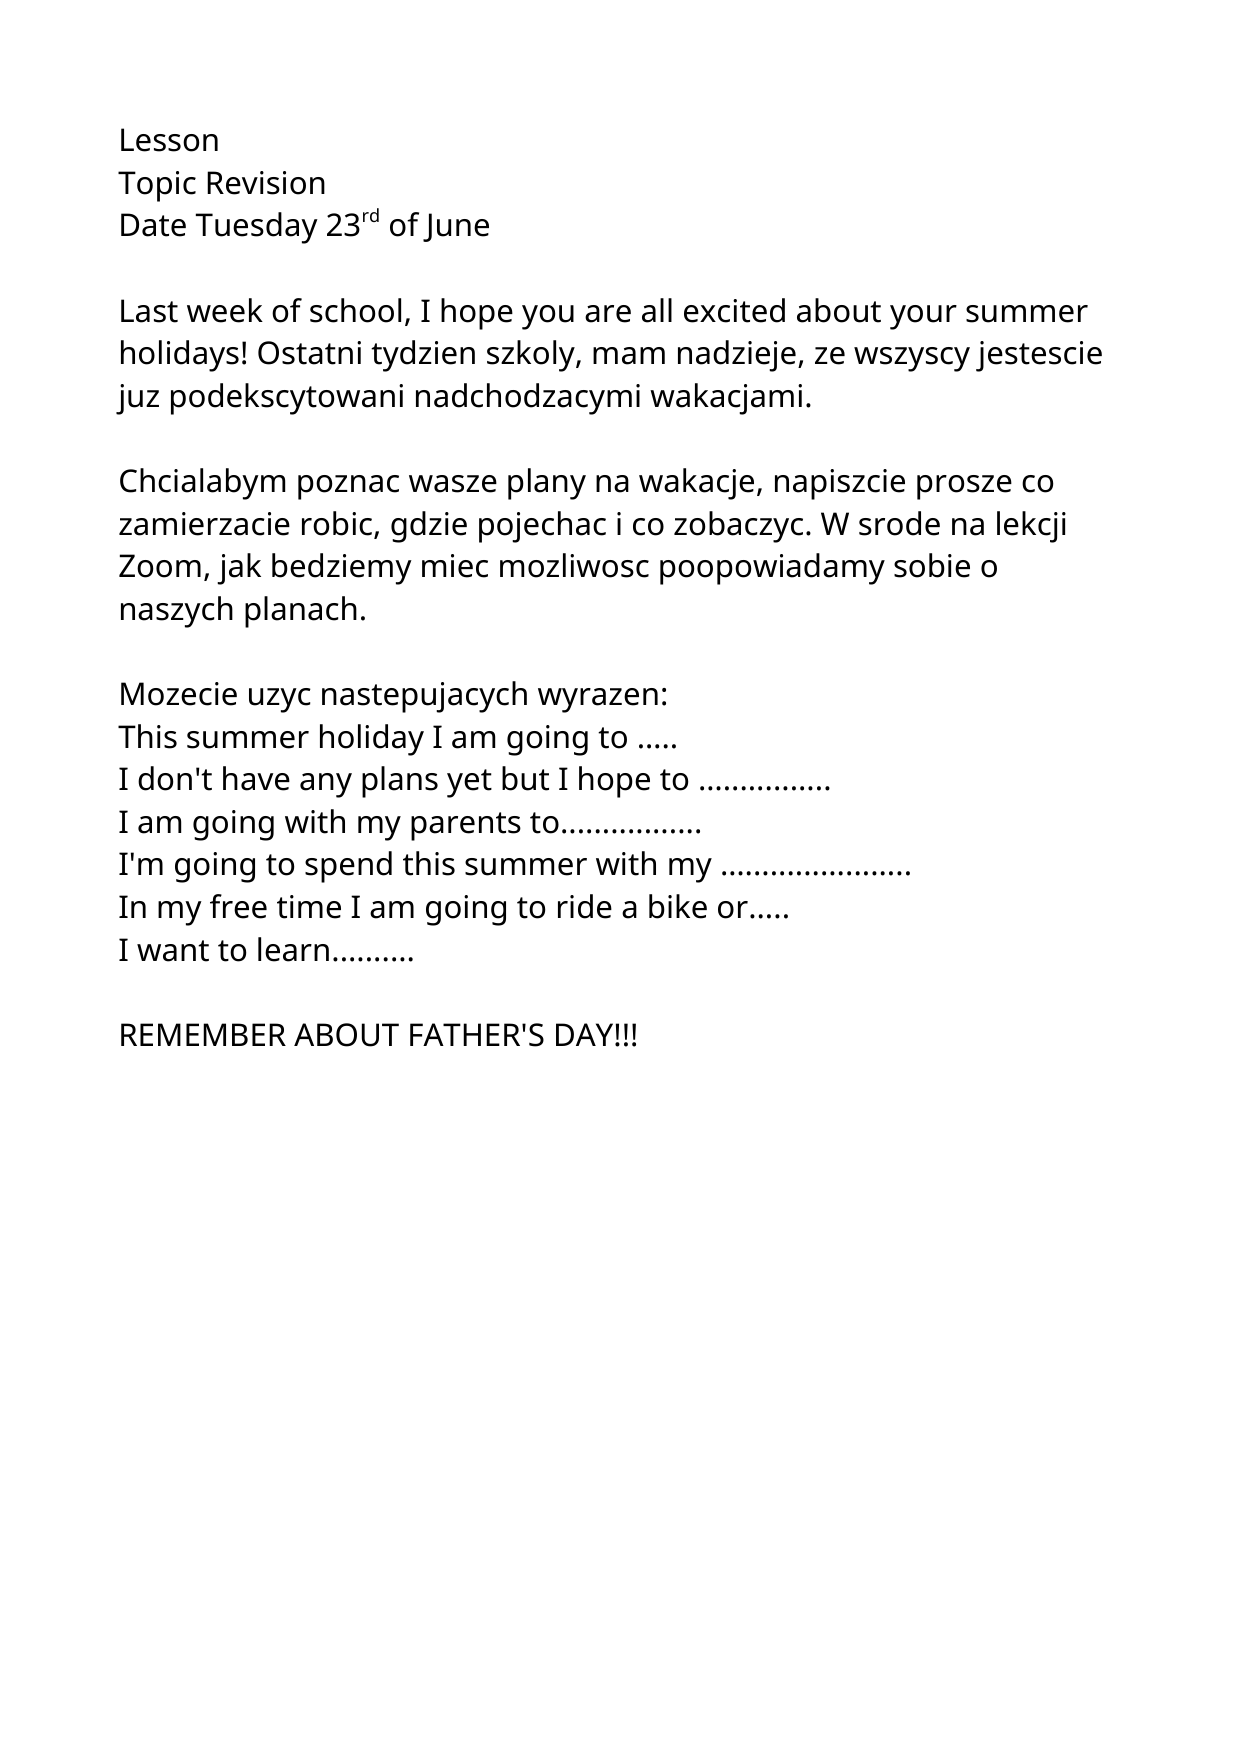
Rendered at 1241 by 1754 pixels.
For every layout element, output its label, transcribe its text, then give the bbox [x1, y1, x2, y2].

text Topic Revision [118, 161, 1122, 203]
text I don't have any plans yet but I hope to …............. [118, 757, 1122, 800]
text Mozecie uzyc nastepujacych wyrazen: [118, 672, 1122, 714]
text Last week of school, I hope you are all excited about your summer holidays! Ostatni tydzien szkoly, mam nadzieje, ze wszyscy jestescie juz podekscytowani nadchodzacymi wakacjami. [118, 288, 1122, 416]
text I'm going to spend this summer with my ….................... [118, 842, 1122, 885]
text I want to learn.......... [118, 928, 1122, 970]
text This summer holiday I am going to ….. [118, 714, 1122, 757]
text REMEMBER ABOUT FATHER'S DAY!!! [118, 1013, 1122, 1055]
text Lesson [118, 118, 1122, 161]
text Chcialabym poznac wasze plany na wakacje, napiszcie prosze co zamierzacie robic, gdzie pojechac i co zobaczyc. W srode na lekcji Zoom, jak bedziemy miec mozliwosc poopowiadamy sobie o naszych planach. [118, 459, 1122, 629]
text I am going with my parents to................. [118, 800, 1122, 842]
text In my free time I am going to ride a bike or..... [118, 885, 1122, 928]
text Date Tuesday 23rd of June [118, 203, 1122, 246]
